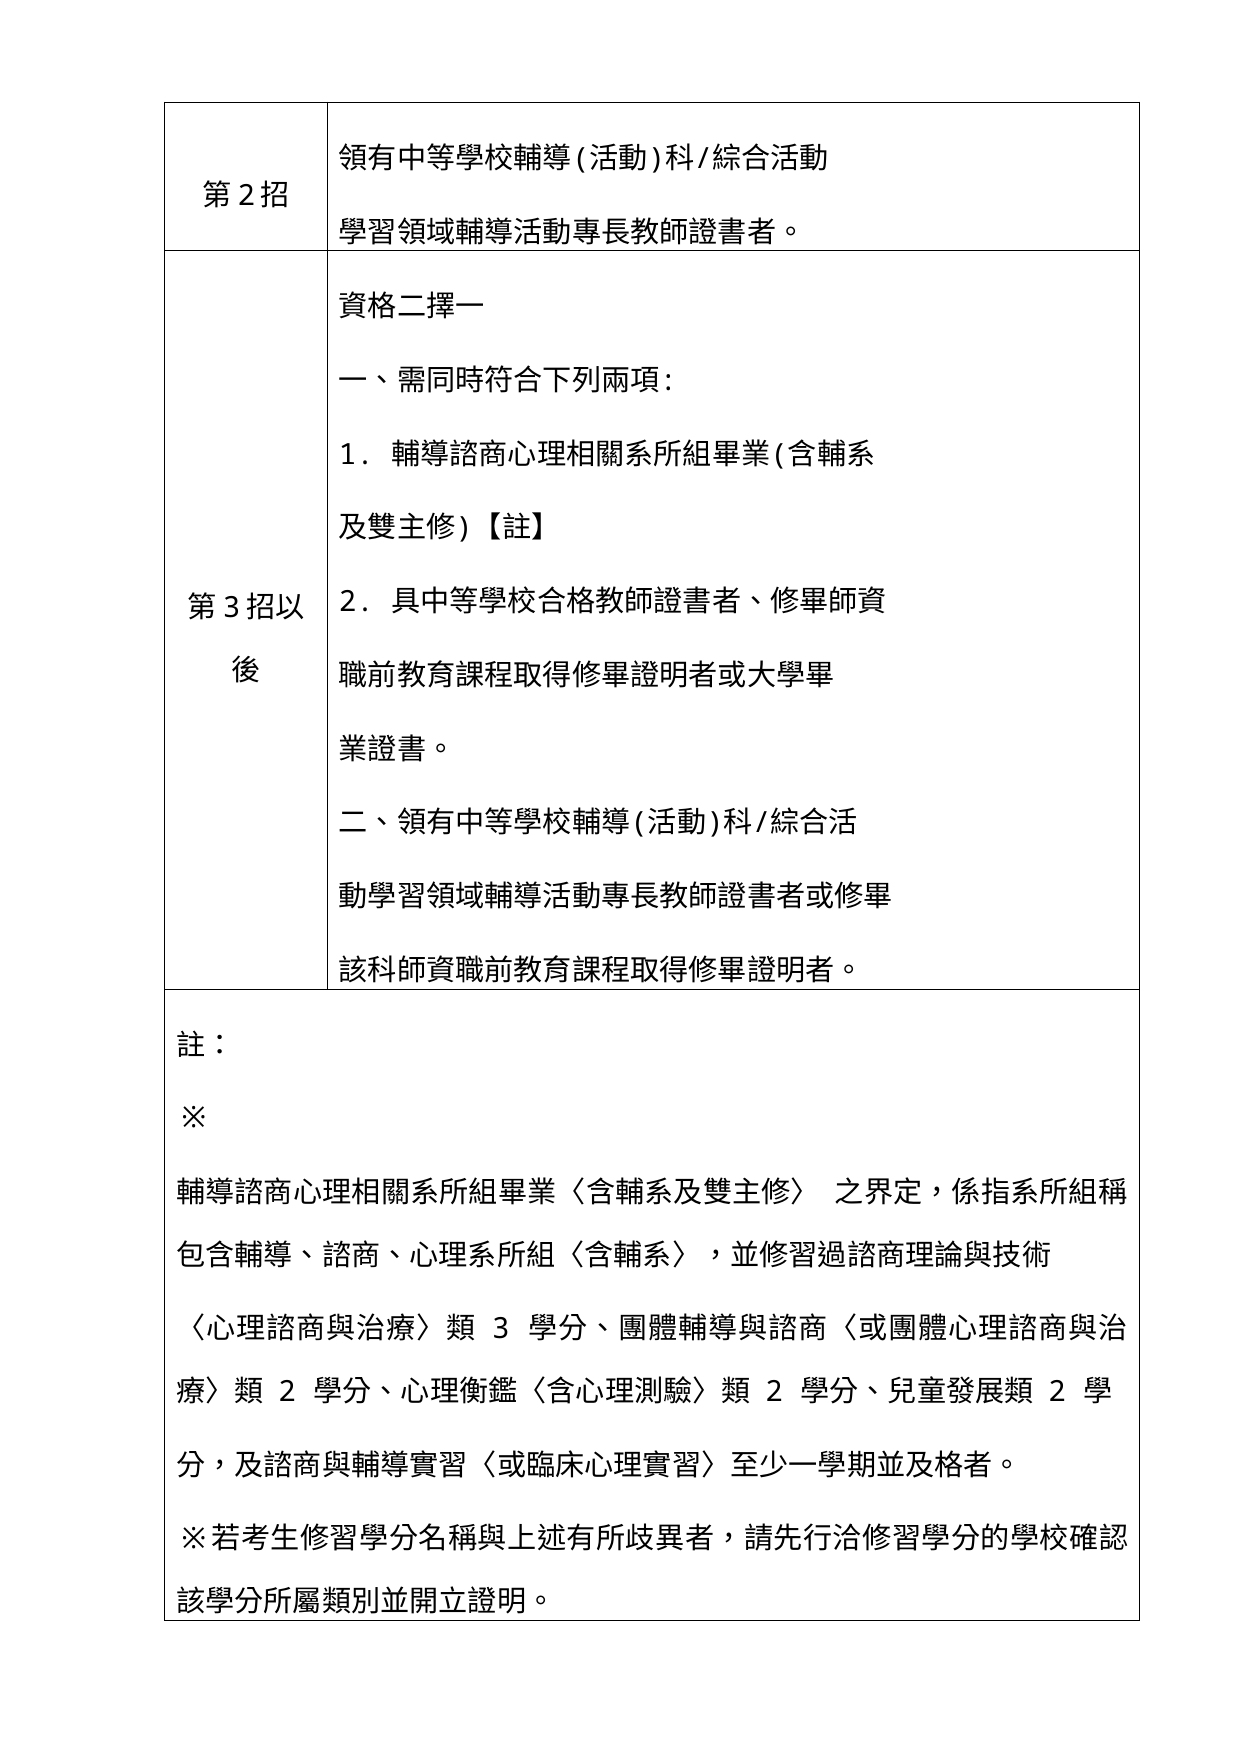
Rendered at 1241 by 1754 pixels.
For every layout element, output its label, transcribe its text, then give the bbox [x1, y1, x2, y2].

table_cell 資格二擇一 一、需同時符合下列兩項: 1. 輔導諮商心理相關系所組畢業(含輔系 及雙主修)【註】 2. 具中等學校合格教師證書者、修畢師資 職前教育課程取得修畢證明者或大學畢 業證書。 二、領有中等學校輔導(活動)科/綜合活 動學習領域輔導活動專長教師證書者或修畢 該科師資職前教育課程取得修畢證明者。 [328, 251, 1139, 989]
table_cell 第3招以後 [165, 251, 327, 989]
table_cell 註： ※ 輔導諮商心理相關系所組畢業〈含輔系及雙主修〉 之界定，係指系所組稱包含輔導、諮商、心理系所組〈含輔系〉，並修習過諮商理論與技術 〈心理諮商與治療〉類 3 學分、團體輔導與諮商〈或團體心理諮商與治療〉類 2 學分、心理衡鑑〈含心理測驗〉類 2 學分、兒童發展類 2 學 分，及諮商與輔導實習〈或臨床心理實習〉至少一學期並及格者。 ※若考生修習學分名稱與上述有所歧異者，請先行洽修習學分的學校確認該學分所屬類別並開立證明。 [165, 990, 1139, 1620]
table_cell 領有中等學校輔導(活動)科/綜合活動 學習領域輔導活動專長教師證書者。 [328, 103, 1139, 250]
table_cell 第2招 [165, 103, 327, 250]
